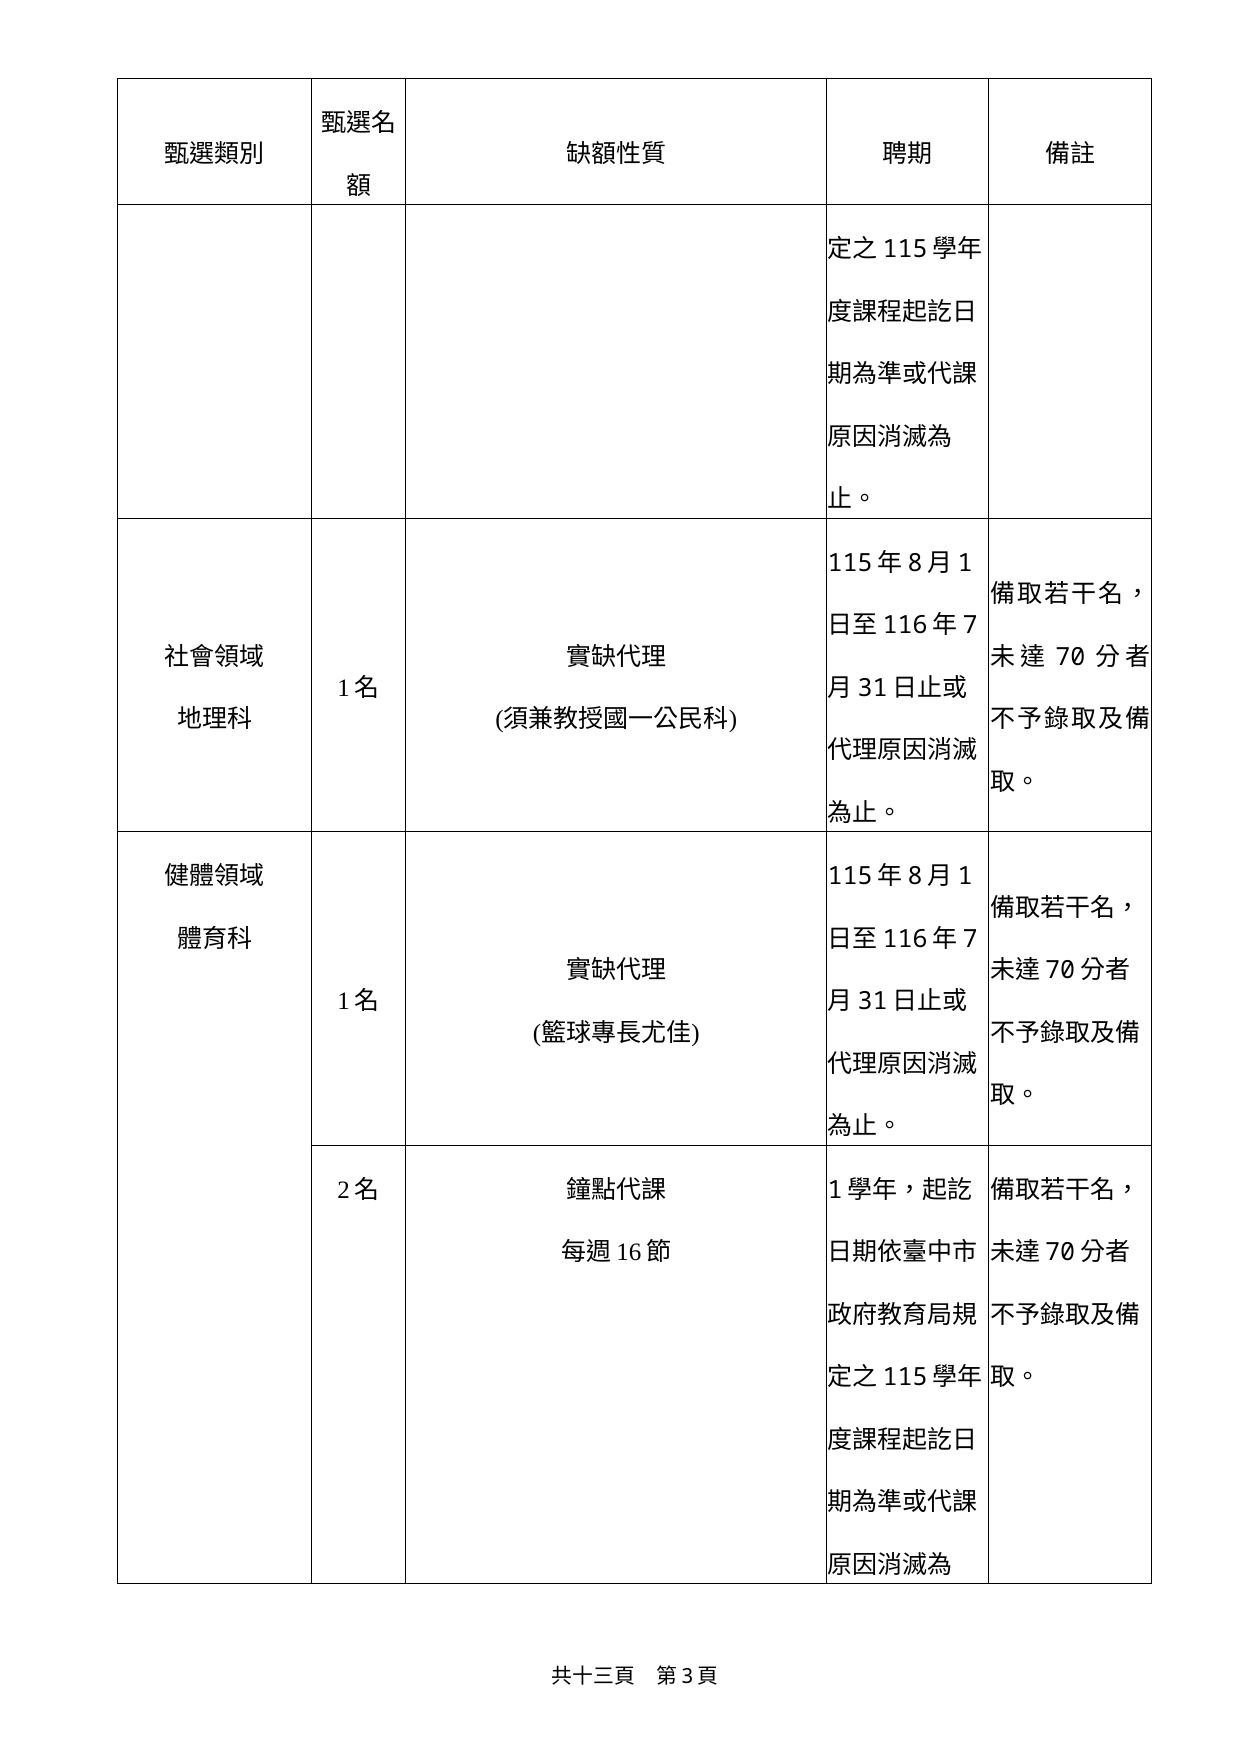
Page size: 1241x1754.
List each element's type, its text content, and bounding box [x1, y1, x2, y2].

table_cell 健體領域 體育科 [118, 832, 311, 1583]
table_cell 115年8月1日至116年7月31日止或代理原因消滅為止。 [827, 832, 988, 1145]
table_cell [406, 205, 826, 518]
table_cell [989, 205, 1151, 518]
table_header 缺額性質 [406, 79, 826, 204]
table_cell 備取若干名，未達70分者不予錄取及備取。 [989, 1146, 1151, 1583]
table_cell 鐘點代課 每週16節 [406, 1146, 826, 1583]
table_cell [118, 205, 311, 518]
table_cell 2名 [312, 1146, 405, 1583]
table_cell 1名 [312, 832, 405, 1145]
table_cell 實缺代理 (籃球專長尤佳) [406, 832, 826, 1145]
table_cell 定之115學年度課程起訖日期為準或代課原因消滅為止。 [827, 205, 988, 518]
table_cell 備取若干名，未達70分者不予錄取及備取。 [989, 519, 1151, 831]
table_cell 實缺代理 (須兼教授國一公民科) [406, 519, 826, 831]
table_cell 1學年，起訖日期依臺中市政府教育局規定之115學年度課程起訖日期為準或代課原因消滅為 [827, 1146, 988, 1583]
table_header 聘期 [827, 79, 988, 204]
table_cell [312, 205, 405, 518]
table_cell 115年8月1日至116年7月31日止或代理原因消滅為止。 [827, 519, 988, 831]
table_cell 1名 [312, 519, 405, 831]
table_cell 備取若干名，未達70分者不予錄取及備取。 [989, 832, 1151, 1145]
table_cell 社會領域 地理科 [118, 519, 311, 831]
table_header 備註 [989, 79, 1151, 204]
table_header 甄選類別 [118, 79, 311, 204]
table_header 甄選名額 [312, 79, 405, 204]
